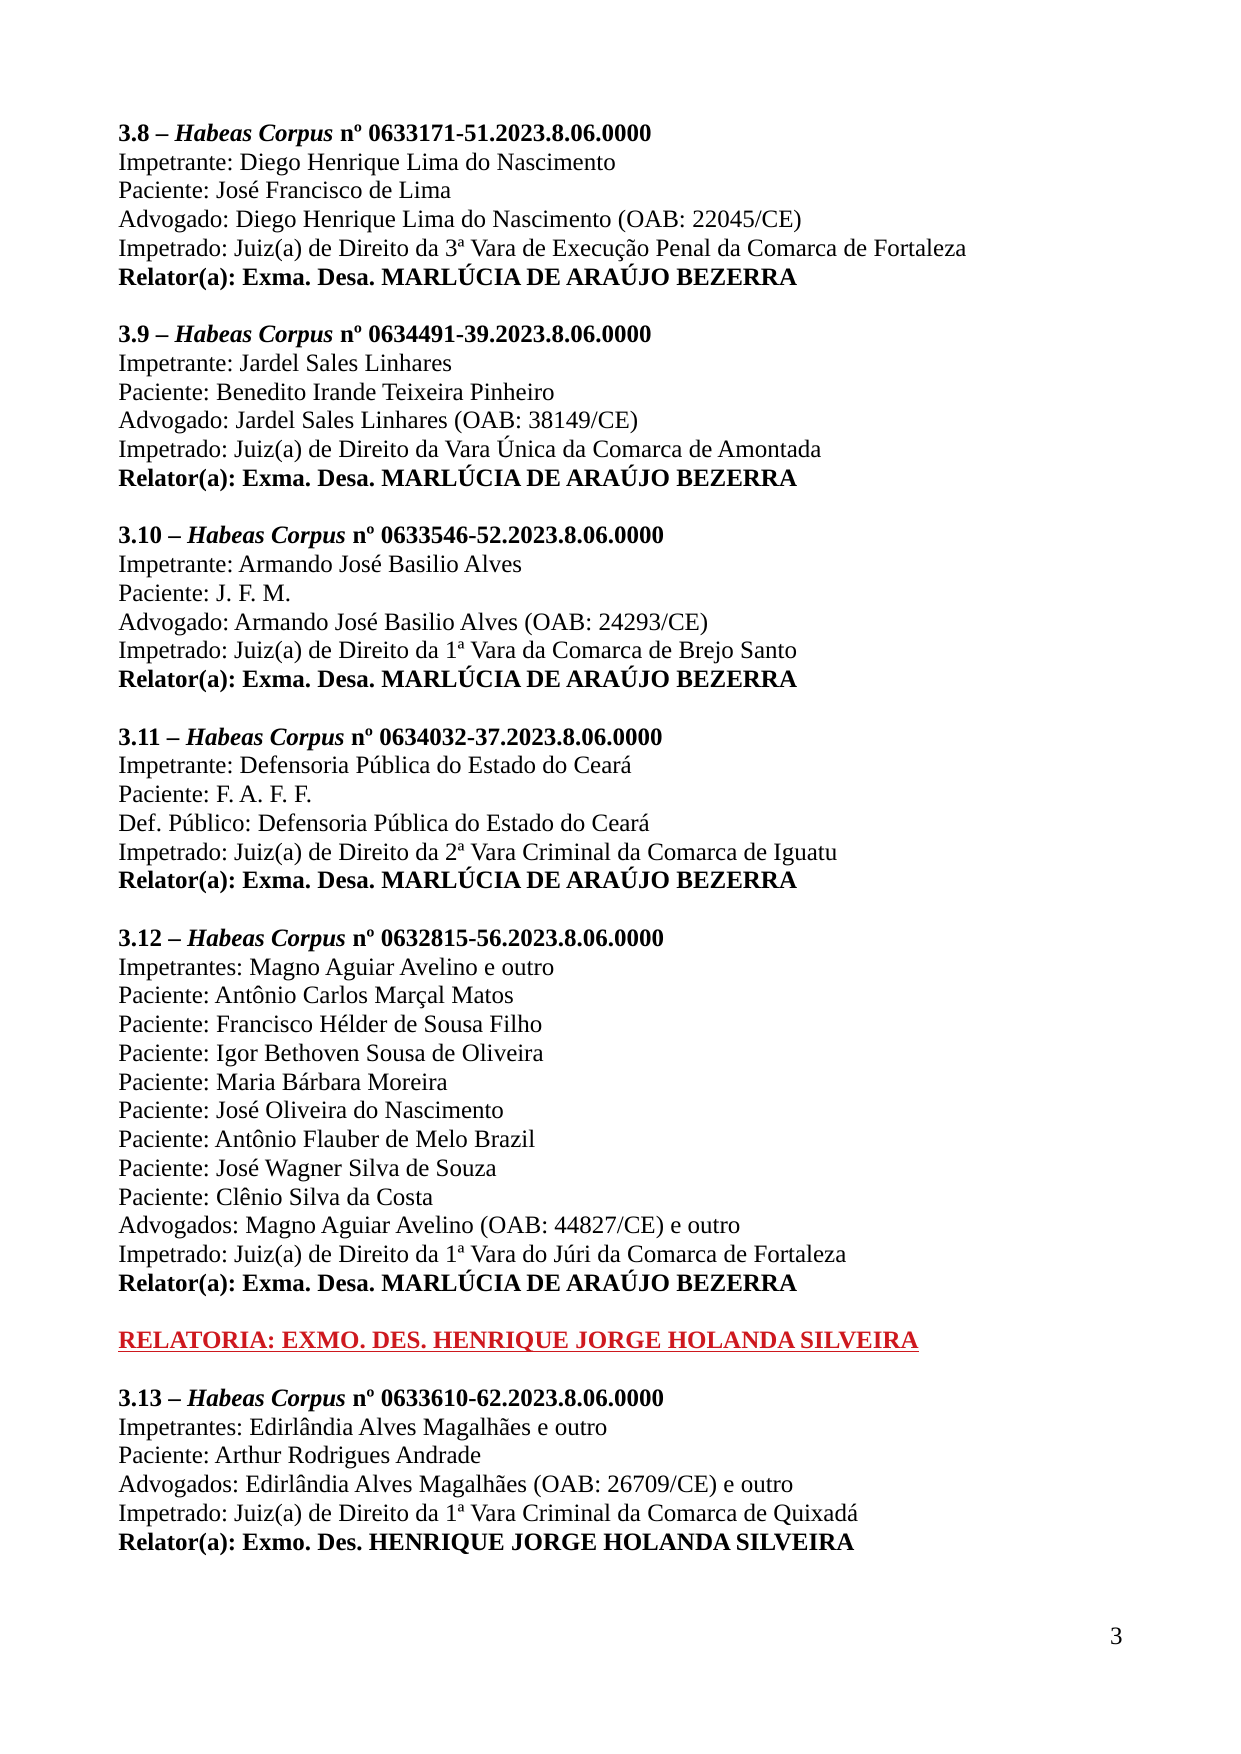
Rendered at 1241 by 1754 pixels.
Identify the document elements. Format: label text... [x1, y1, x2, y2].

text Impetrado: Juiz(a) de Direito da 1ª Vara do Júri da Comarca de Fortaleza [118, 1239, 1122, 1268]
text Advogado: Diego Henrique Lima do Nascimento (OAB: 22045/CE) [118, 204, 1122, 233]
text Paciente: Arthur Rodrigues Andrade [118, 1441, 1122, 1469]
text Impetrado: Juiz(a) de Direito da 2ª Vara Criminal da Comarca de Iguatu [118, 837, 1122, 866]
text 3.11 – Habeas Corpus nº 0634032-37.2023.8.06.0000 [118, 722, 1122, 751]
text Paciente: J. F. M. [118, 578, 1122, 607]
text RELATORIA: EXMO. DES. HENRIQUE JORGE HOLANDA SILVEIRA [118, 1326, 1122, 1354]
text Relator(a): Exma. Desa. MARLÚCIA DE ARAÚJO BEZERRA [118, 866, 1122, 894]
text Relator(a): Exmo. Des. HENRIQUE JORGE HOLANDA SILVEIRA [118, 1527, 1122, 1556]
text Advogados: Magno Aguiar Avelino (OAB: 44827/CE) e outro [118, 1211, 1122, 1239]
text Paciente: Maria Bárbara Moreira [118, 1067, 1122, 1096]
text Relator(a): Exma. Desa. MARLÚCIA DE ARAÚJO BEZERRA [118, 664, 1122, 693]
text Impetrante: Jardel Sales Linhares [118, 348, 1122, 377]
text Impetrado: Juiz(a) de Direito da 1ª Vara Criminal da Comarca de Quixadá [118, 1498, 1122, 1527]
text Impetrante: Armando José Basilio Alves [118, 549, 1122, 578]
text Advogado: Jardel Sales Linhares (OAB: 38149/CE) [118, 406, 1122, 434]
text Advogados: Edirlândia Alves Magalhães (OAB: 26709/CE) e outro [118, 1469, 1122, 1498]
text Paciente: José Wagner Silva de Souza [118, 1153, 1122, 1182]
text 3.13 – Habeas Corpus nº 0633610-62.2023.8.06.0000 [118, 1383, 1122, 1412]
text Paciente: José Francisco de Lima [118, 176, 1122, 204]
text 3.12 – Habeas Corpus nº 0632815-56.2023.8.06.0000 [118, 923, 1122, 952]
text Relator(a): Exma. Desa. MARLÚCIA DE ARAÚJO BEZERRA [118, 463, 1122, 492]
text Impetrantes: Edirlândia Alves Magalhães e outro [118, 1412, 1122, 1441]
text Impetrado: Juiz(a) de Direito da 3ª Vara de Execução Penal da Comarca de Fortaleza [118, 233, 1122, 262]
text Paciente: Antônio Flauber de Melo Brazil [118, 1124, 1122, 1153]
text Advogado: Armando José Basilio Alves (OAB: 24293/CE) [118, 607, 1122, 636]
text Paciente: F. A. F. F. [118, 779, 1122, 808]
text Paciente: José Oliveira do Nascimento [118, 1096, 1122, 1124]
text Paciente: Clênio Silva da Costa [118, 1182, 1122, 1211]
text Relator(a): Exma. Desa. MARLÚCIA DE ARAÚJO BEZERRA [118, 1268, 1122, 1297]
text 3.9 – Habeas Corpus nº 0634491-39.2023.8.06.0000 [118, 319, 1122, 348]
text Paciente: Benedito Irande Teixeira Pinheiro [118, 377, 1122, 406]
text Impetrantes: Magno Aguiar Avelino e outro [118, 952, 1122, 981]
text 3.8 – Habeas Corpus nº 0633171-51.2023.8.06.0000 [118, 118, 1122, 147]
text Paciente: Igor Bethoven Sousa de Oliveira [118, 1038, 1122, 1067]
text Relator(a): Exma. Desa. MARLÚCIA DE ARAÚJO BEZERRA [118, 262, 1122, 291]
text Impetrante: Diego Henrique Lima do Nascimento [118, 147, 1122, 176]
text Impetrado: Juiz(a) de Direito da 1ª Vara da Comarca de Brejo Santo [118, 636, 1122, 664]
text Def. Público: Defensoria Pública do Estado do Ceará [118, 808, 1122, 837]
text Paciente: Antônio Carlos Marçal Matos [118, 981, 1122, 1009]
text Impetrante: Defensoria Pública do Estado do Ceará [118, 751, 1122, 779]
text Impetrado: Juiz(a) de Direito da Vara Única da Comarca de Amontada [118, 434, 1122, 463]
text Paciente: Francisco Hélder de Sousa Filho [118, 1009, 1122, 1038]
text 3.10 – Habeas Corpus nº 0633546-52.2023.8.06.0000 [118, 521, 1122, 549]
